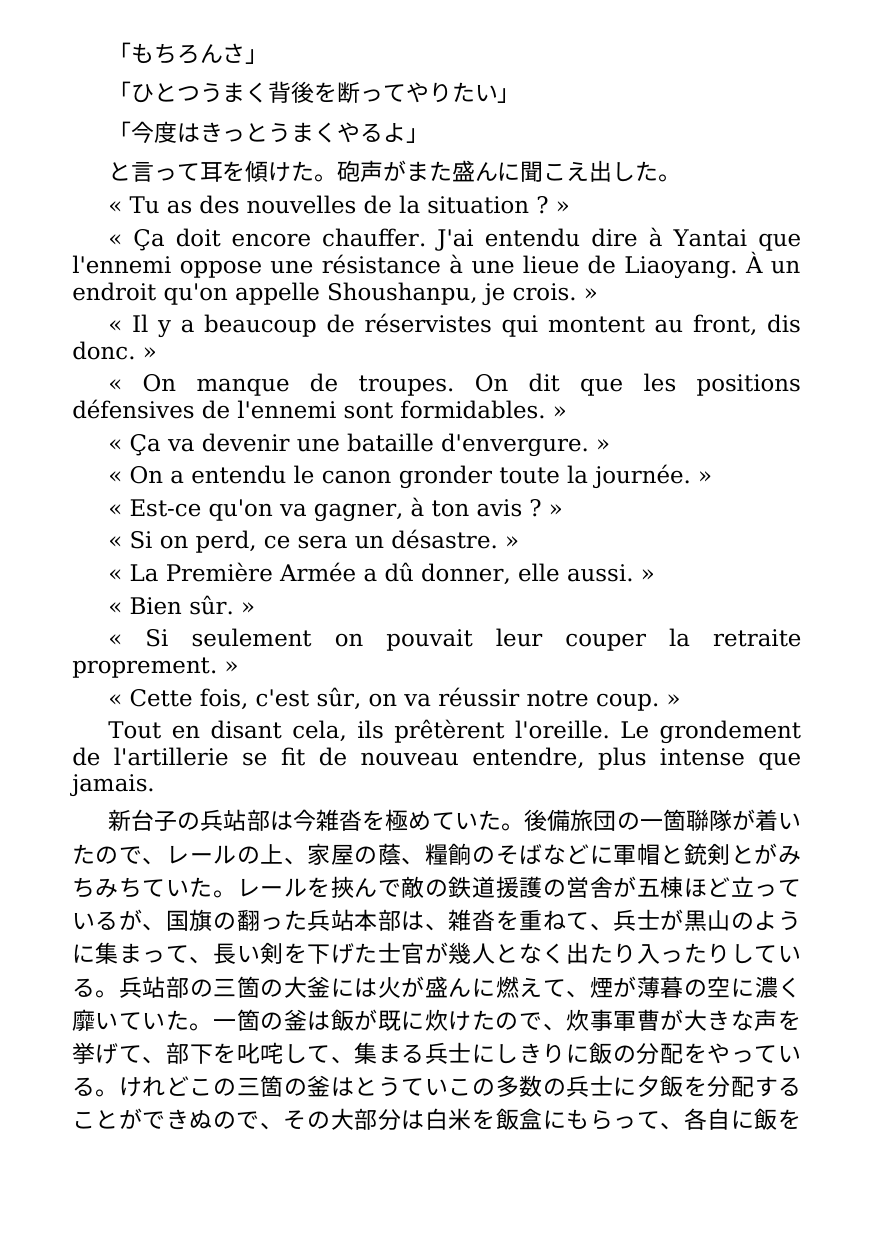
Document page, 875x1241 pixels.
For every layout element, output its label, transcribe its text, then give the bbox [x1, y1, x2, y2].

text « Si seulement on pouvait leur couper la retraite proprement. » [72, 625, 802, 679]
text « Bien sûr. » [72, 593, 802, 619]
text « Est-ce qu'on va gagner, à ton avis ? » [72, 495, 802, 522]
text « La Première Armée a dû donner, elle aussi. » [72, 560, 802, 587]
text « Si on perd, ce sera un désastre. » [72, 528, 802, 554]
text « Cette fois, c'est sûr, on va réussir notre coup. » [72, 685, 802, 711]
text « On manque de troupes. On dit que les positions défensives de l'ennemi sont formidables. » [72, 371, 802, 424]
text 新台子の兵站部は今雑沓を極めていた。後備旅団の一箇聯隊が着いたので、レールの上、家屋の蔭、糧餉のそばなどに軍帽と銃剣とがみちみちていた。レールを挾んで敵の鉄道援護の営舎が五棟ほど立っているが、国旗の翻った兵站本部は、雑沓を重ねて、兵士が黒山のように集まって、長い剣を下げた士官が幾人となく出たり入ったりしている。兵站部の三箇の大釜には火が盛んに燃えて、煙が薄暮の空に濃く靡いていた。一箇の釜は飯が既に炊けたので、炊事軍曹が大きな声を挙げて、部下を叱咤して、集まる兵士にしきりに飯の分配をやっている。けれどこの三箇の釜はとうていこの多数の兵士に夕飯を分配することができぬので、その大部分は白米を飯盒にもらって、各自に飯を [72, 803, 802, 1136]
text Tout en disant cela, ils prêtèrent l'oreille. Le grondement de l'artillerie se fit de nouveau entendre, plus intense que jamais. [72, 717, 802, 797]
text と言って耳を傾けた。砲声がまた盛んに聞こえ出した。 [72, 153, 802, 187]
text « Il y a beaucoup de réservistes qui montent au front, dis donc. » [72, 311, 802, 364]
text « Tu as des nouvelles de la situation ? » [72, 193, 802, 219]
text « On a entendu le canon gronder toute la journée. » [72, 462, 802, 489]
text 「もちろんさ」 [72, 36, 802, 69]
text « Ça va devenir une bataille d'envergure. » [72, 430, 802, 456]
text 「今度はきっとうまくやるよ」 [72, 114, 802, 148]
text « Ça doit encore chauffer. J'ai entendu dire à Yantai que l'ennemi oppose une résistance à une lieue de Liaoyang. À un endroit qu'on appelle Shoushanpu, je crois. » [72, 225, 802, 305]
text 「ひとつうまく背後を断ってやりたい」 [72, 75, 802, 108]
